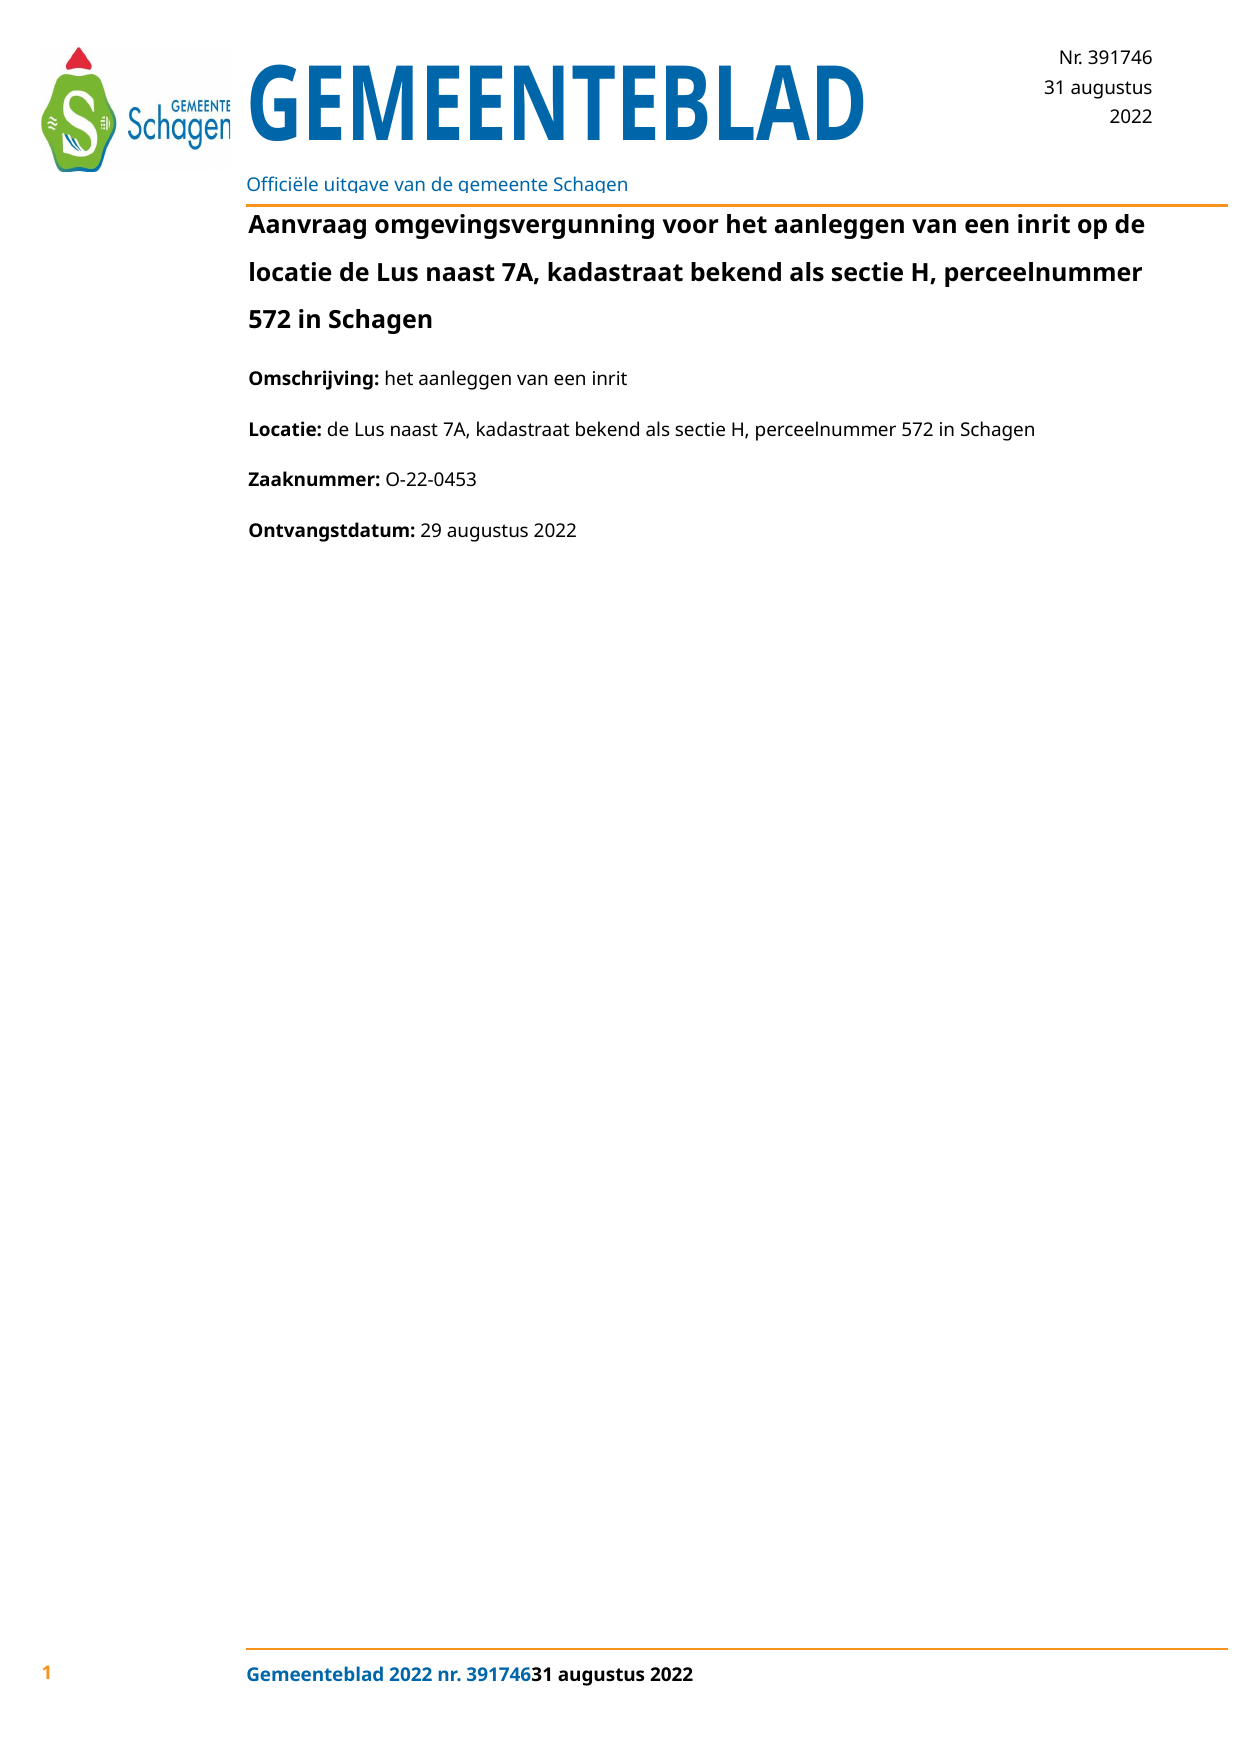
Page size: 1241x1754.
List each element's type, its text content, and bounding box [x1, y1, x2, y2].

text Omschrijving: het aanleggen van een inrit [248, 366, 1152, 391]
text Locatie: de Lus naast 7A, kadastraat bekend als sectie H, perceelnummer 572 in Schagen [248, 416, 1152, 442]
text Aanvraag omgevingsvergunning voor het aanleggen van een inrit op de locatie de Lus naast 7A, kadastraat bekend als sectie H, perceelnummer 572 in Schagen [248, 207, 1152, 336]
picture [41, 47, 231, 172]
text Zaaknummer: O-22-0453 [248, 466, 1152, 492]
text Ontvangstdatum: 29 augustus 2022 [248, 517, 1152, 542]
